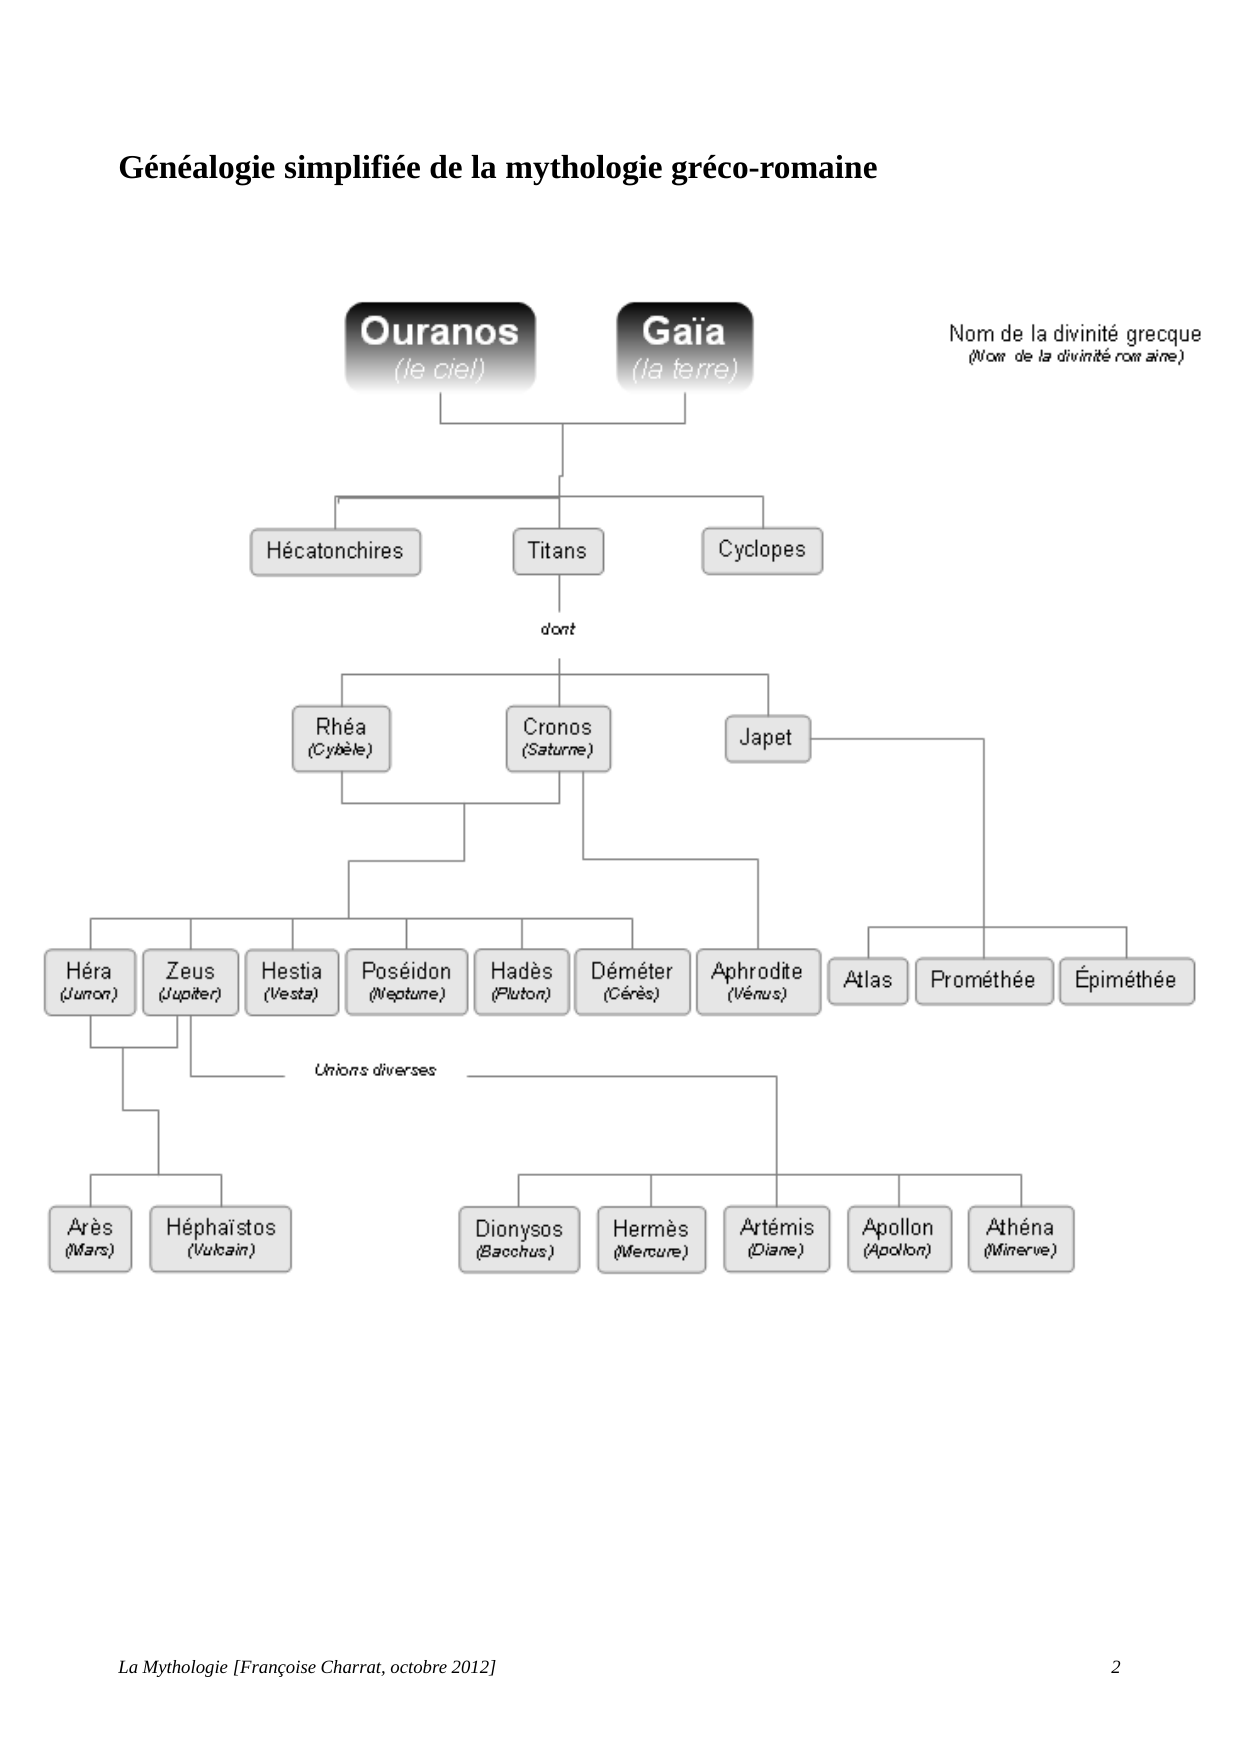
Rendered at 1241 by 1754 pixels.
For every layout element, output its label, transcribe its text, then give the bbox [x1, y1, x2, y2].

picture [29, 290, 1211, 1276]
text Généalogie simplifiée de la mythologie gréco-romaine [118, 148, 1122, 186]
